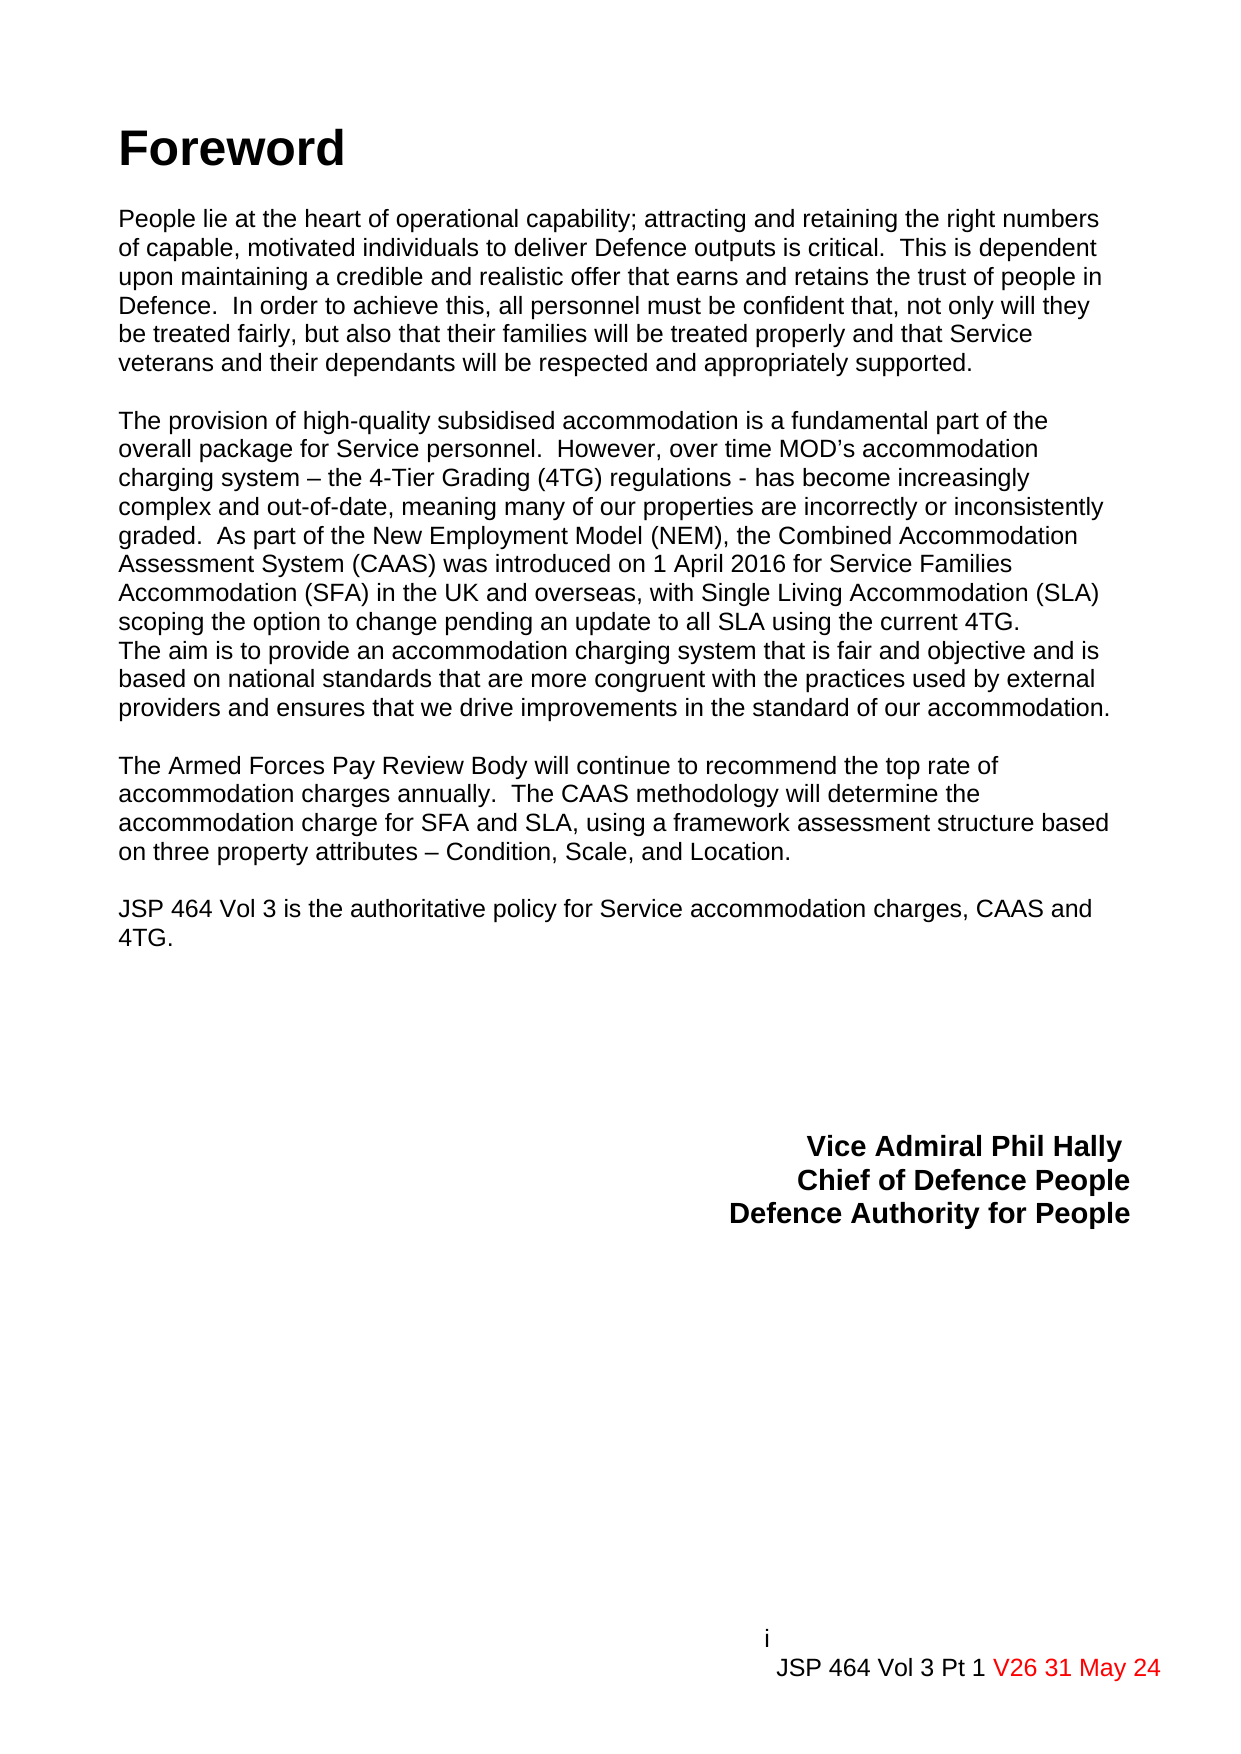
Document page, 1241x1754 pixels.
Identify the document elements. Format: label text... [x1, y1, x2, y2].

text People lie at the heart of operational capability; attracting and retaining the right numbers of capable, motivated individuals to deliver Defence outputs is critical. This is dependent upon maintaining a credible and realistic offer that earns and retains the trust of people in Defence. In order to achieve this, all personnel must be confident that, not only will they be treated fairly, but also that their families will be treated properly and that Service veterans and their dependants will be respected and appropriately supported. [118, 204, 1122, 377]
text The aim is to provide an accommodation charging system that is fair and objective and is based on national standards that are more congruent with the practices used by external providers and ensures that we drive improvements in the standard of our accommodation. [118, 636, 1122, 722]
text Vice Admiral Phil Hally [118, 1129, 1131, 1163]
text The Armed Forces Pay Review Body will continue to recommend the top rate of accommodation charges annually. The CAAS methodology will determine the accommodation charge for SFA and SLA, using a framework assessment structure based on three property attributes – Condition, Scale, and Location. [118, 751, 1122, 866]
text Defence Authority for People [118, 1196, 1131, 1230]
text Foreword [118, 118, 1122, 176]
text The provision of high-quality subsidised accommodation is a fundamental part of the overall package for Service personnel. However, over time MOD’s accommodation charging system – the 4-Tier Grading (4TG) regulations - has become increasingly complex and out-of-date, meaning many of our properties are incorrectly or inconsistently graded. As part of the New Employment Model (NEM), the Combined Accommodation Assessment System (CAAS) was introduced on 1 April 2016 for Service Families Accommodation (SFA) in the UK and overseas, with Single Living Accommodation (SLA) scoping the option to change pending an update to all SLA using the current 4TG. [118, 406, 1122, 636]
text Chief of Defence People [118, 1163, 1131, 1196]
text JSP 464 Vol 3 is the authoritative policy for Service accommodation charges, CAAS and 4TG. [118, 894, 1122, 952]
